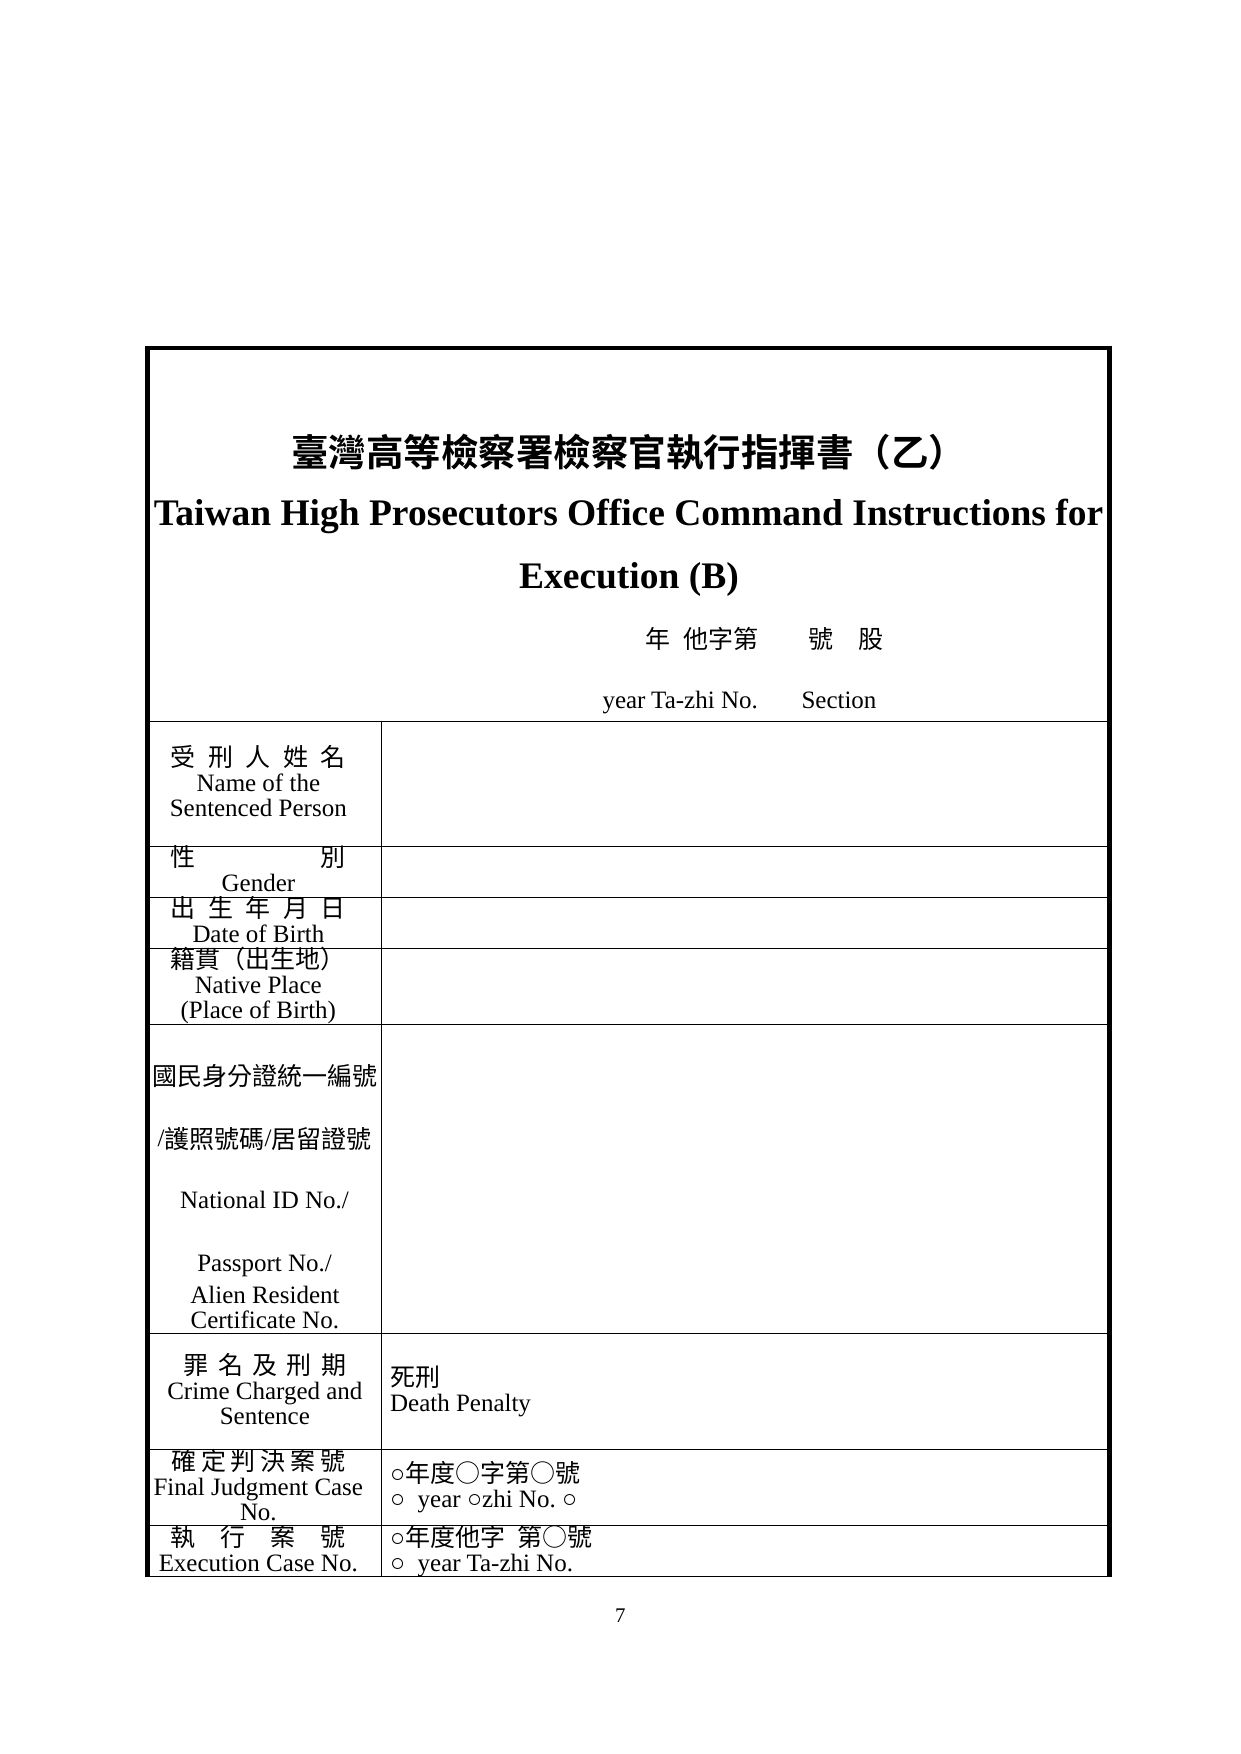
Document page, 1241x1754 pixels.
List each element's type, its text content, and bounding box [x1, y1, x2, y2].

table_cell 執 行 案 號 Execution Case No. [150, 1526, 381, 1576]
table_cell 性 別 Gender [150, 847, 381, 897]
table_cell 年 他字第 號 股 year Ta-zhi No. Section [150, 596, 1107, 721]
table_cell 受 刑 人 姓 名 Name of the Sentenced Person [150, 722, 381, 846]
table_cell [382, 949, 1107, 1024]
table_cell 罪名及刑期 Crime Charged and Sentence [150, 1334, 381, 1449]
table_cell ○年度○字第○號 ○ year ○zhi No. ○ [382, 1450, 1107, 1525]
table_cell [382, 1025, 1107, 1333]
table_cell 國民身分證統一編號/護照號碼/居留證號 National ID No./ Passport No./ Alien Resident Certificate No. [150, 1025, 381, 1333]
table_cell [382, 898, 1107, 948]
table_header 臺灣高等檢察署檢察官執行指揮書（乙） Taiwan High Prosecutors Office Command Instructions for Execution (B) [150, 350, 1107, 596]
table_cell 出 生 年 月 日 Date of Birth [150, 898, 381, 948]
table_cell 死刑 Death Penalty [382, 1334, 756, 1449]
table_cell ○年度他字 第○號 ○ year Ta-zhi No. [382, 1526, 1107, 1576]
table_cell [756, 1334, 1107, 1449]
table_cell 籍貫（出生地） Native Place (Place of Birth) [150, 949, 381, 1024]
table_cell [382, 847, 1107, 897]
table_cell [382, 722, 1107, 846]
table_cell 確定判決案號 Final Judgment Case No. [150, 1450, 381, 1525]
